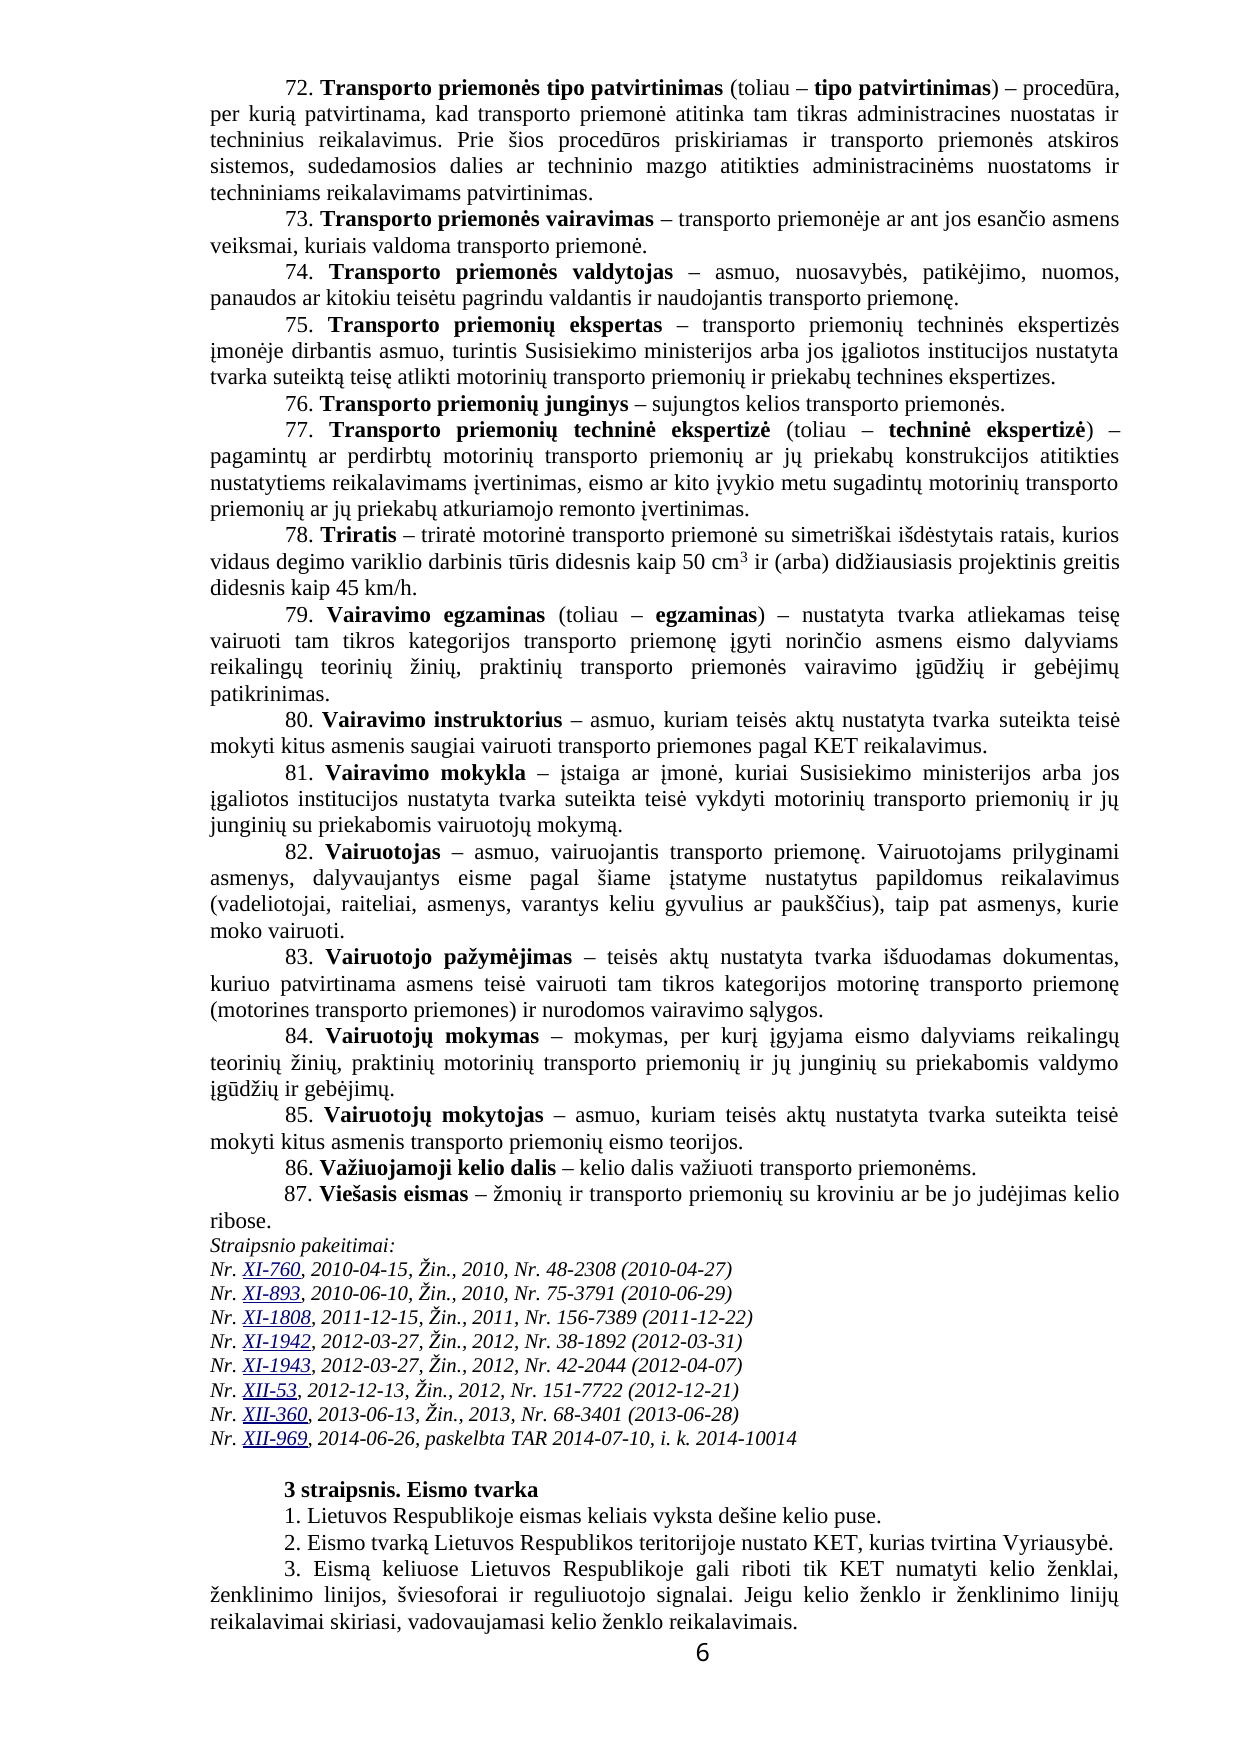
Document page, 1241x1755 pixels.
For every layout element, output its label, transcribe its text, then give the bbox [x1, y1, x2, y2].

text Straipsnio pakeitimai: [210, 1233, 1120, 1257]
text Nr. XII-969, 2014-06-26, paskelbta TAR 2014-07-10, i. k. 2014-10014 [210, 1426, 1120, 1450]
text Nr. XII-53, 2012-12-13, Žin., 2012, Nr. 151-7722 (2012-12-21) [210, 1377, 1120, 1402]
text 82. Vairuotojas – asmuo, vairuojantis transporto priemonę. Vairuotojams prilyginami asmenys, dalyvaujantys eisme pagal šiame įstatyme nustatytus papildomus reikalavimus (vadeliotojai, raiteliai, asmenys, varantys keliu gyvulius ar paukščius), taip pat asmenys, kurie moko vairuoti. [210, 838, 1120, 943]
text 75. Transporto priemonių ekspertas – transporto priemonių techninės ekspertizės įmonėje dirbantis asmuo, turintis Susisiekimo ministerijos arba jos įgaliotos institucijos nustatyta tvarka suteiktą teisę atlikti motorinių transporto priemonių ir priekabų technines ekspertizes. [210, 311, 1120, 390]
text 79. Vairavimo egzaminas (toliau – egzaminas) – nustatyta tvarka atliekamas teisę vairuoti tam tikros kategorijos transporto priemonę įgyti norinčio asmens eismo dalyviams reikalingų teorinių žinių, praktinių transporto priemonės vairavimo įgūdžių ir gebėjimų patikrinimas. [210, 601, 1120, 706]
text 3 straipsnis. Eismo tvarka [210, 1476, 1120, 1502]
text Nr. XI-893, 2010-06-10, Žin., 2010, Nr. 75-3791 (2010-06-29) [210, 1281, 1120, 1305]
text Nr. XI-760, 2010-04-15, Žin., 2010, Nr. 48-2308 (2010-04-27) [210, 1257, 1120, 1281]
text 3. Eismą keliuose Lietuvos Respublikoje gali riboti tik KET numatyti kelio ženklai, ženklinimo linijos, šviesoforai ir reguliuotojo signalai. Jeigu kelio ženklo ir ženklinimo linijų reikalavimai skiriasi, vadovaujamasi kelio ženklo reikalavimais. [210, 1555, 1120, 1634]
text 72. Transporto priemonės tipo patvirtinimas (toliau – tipo patvirtinimas) – procedūra, per kurią patvirtinama, kad transporto priemonė atitinka tam tikras administracines nuostatas ir techninius reikalavimus. Prie šios procedūros priskiriamas ir transporto priemonės atskiros sistemos, sudedamosios dalies ar techninio mazgo atitikties administracinėms nuostatoms ir techniniams reikalavimams patvirtinimas. [210, 73, 1120, 205]
text Nr. XI-1943, 2012-03-27, Žin., 2012, Nr. 42-2044 (2012-04-07) [210, 1353, 1120, 1377]
text 74. Transporto priemonės valdytojas – asmuo, nuosavybės, patikėjimo, nuomos, panaudos ar kitokiu teisėtu pagrindu valdantis ir naudojantis transporto priemonę. [210, 258, 1120, 311]
text 80. Vairavimo instruktorius – asmuo, kuriam teisės aktų nustatyta tvarka suteikta teisė mokyti kitus asmenis saugiai vairuoti transporto priemones pagal KET reikalavimus. [210, 706, 1120, 759]
text 83. Vairuotojo pažymėjimas – teisės aktų nustatyta tvarka išduodamas dokumentas, kuriuo patvirtinama asmens teisė vairuoti tam tikros kategorijos motorinę transporto priemonę (motorines transporto priemones) ir nurodomos vairavimo sąlygos. [210, 943, 1120, 1022]
text 84. Vairuotojų mokymas – mokymas, per kurį įgyjama eismo dalyviams reikalingų teorinių žinių, praktinių motorinių transporto priemonių ir jų junginių su priekabomis valdymo įgūdžių ir gebėjimų. [210, 1022, 1120, 1101]
text 73. Transporto priemonės vairavimas – transporto priemonėje ar ant jos esančio asmens veiksmai, kuriais valdoma transporto priemonė. [210, 205, 1120, 258]
text 87. Viešasis eismas – žmonių ir transporto priemonių su kroviniu ar be jo judėjimas kelio ribose. [210, 1180, 1120, 1233]
text Nr. XI-1942, 2012-03-27, Žin., 2012, Nr. 38-1892 (2012-03-31) [210, 1329, 1120, 1353]
text Nr. XII-360, 2013-06-13, Žin., 2013, Nr. 68-3401 (2013-06-28) [210, 1402, 1120, 1426]
text 85. Vairuotojų mokytojas – asmuo, kuriam teisės aktų nustatyta tvarka suteikta teisė mokyti kitus asmenis transporto priemonių eismo teorijos. [210, 1101, 1120, 1154]
text 2. Eismo tvarką Lietuvos Respublikos teritorijoje nustato KET, kurias tvirtina Vyriausybė. [210, 1529, 1120, 1555]
text 76. Transporto priemonių junginys – sujungtos kelios transporto priemonės. [210, 390, 1120, 416]
text 81. Vairavimo mokykla – įstaiga ar įmonė, kuriai Susisiekimo ministerijos arba jos įgaliotos institucijos nustatyta tvarka suteikta teisė vykdyti motorinių transporto priemonių ir jų junginių su priekabomis vairuotojų mokymą. [210, 759, 1120, 838]
text 86. Važiuojamoji kelio dalis – kelio dalis važiuoti transporto priemonėms. [210, 1154, 1120, 1180]
text Nr. XI-1808, 2011-12-15, Žin., 2011, Nr. 156-7389 (2011-12-22) [210, 1305, 1120, 1329]
text 78. Triratis – triratė motorinė transporto priemonė su simetriškai išdėstytais ratais, kurios vidaus degimo variklio darbinis tūris didesnis kaip 50 cm3 ir (arba) didžiausiasis projektinis greitis didesnis kaip 45 km/h. [210, 522, 1120, 601]
text 77. Transporto priemonių techninė ekspertizė (toliau – techninė ekspertizė) – pagamintų ar perdirbtų motorinių transporto priemonių ar jų priekabų konstrukcijos atitikties nustatytiems reikalavimams įvertinimas, eismo ar kito įvykio metu sugadintų motorinių transporto priemonių ar jų priekabų atkuriamojo remonto įvertinimas. [210, 416, 1120, 522]
text 1. Lietuvos Respublikoje eismas keliais vyksta dešine kelio puse. [210, 1502, 1120, 1529]
